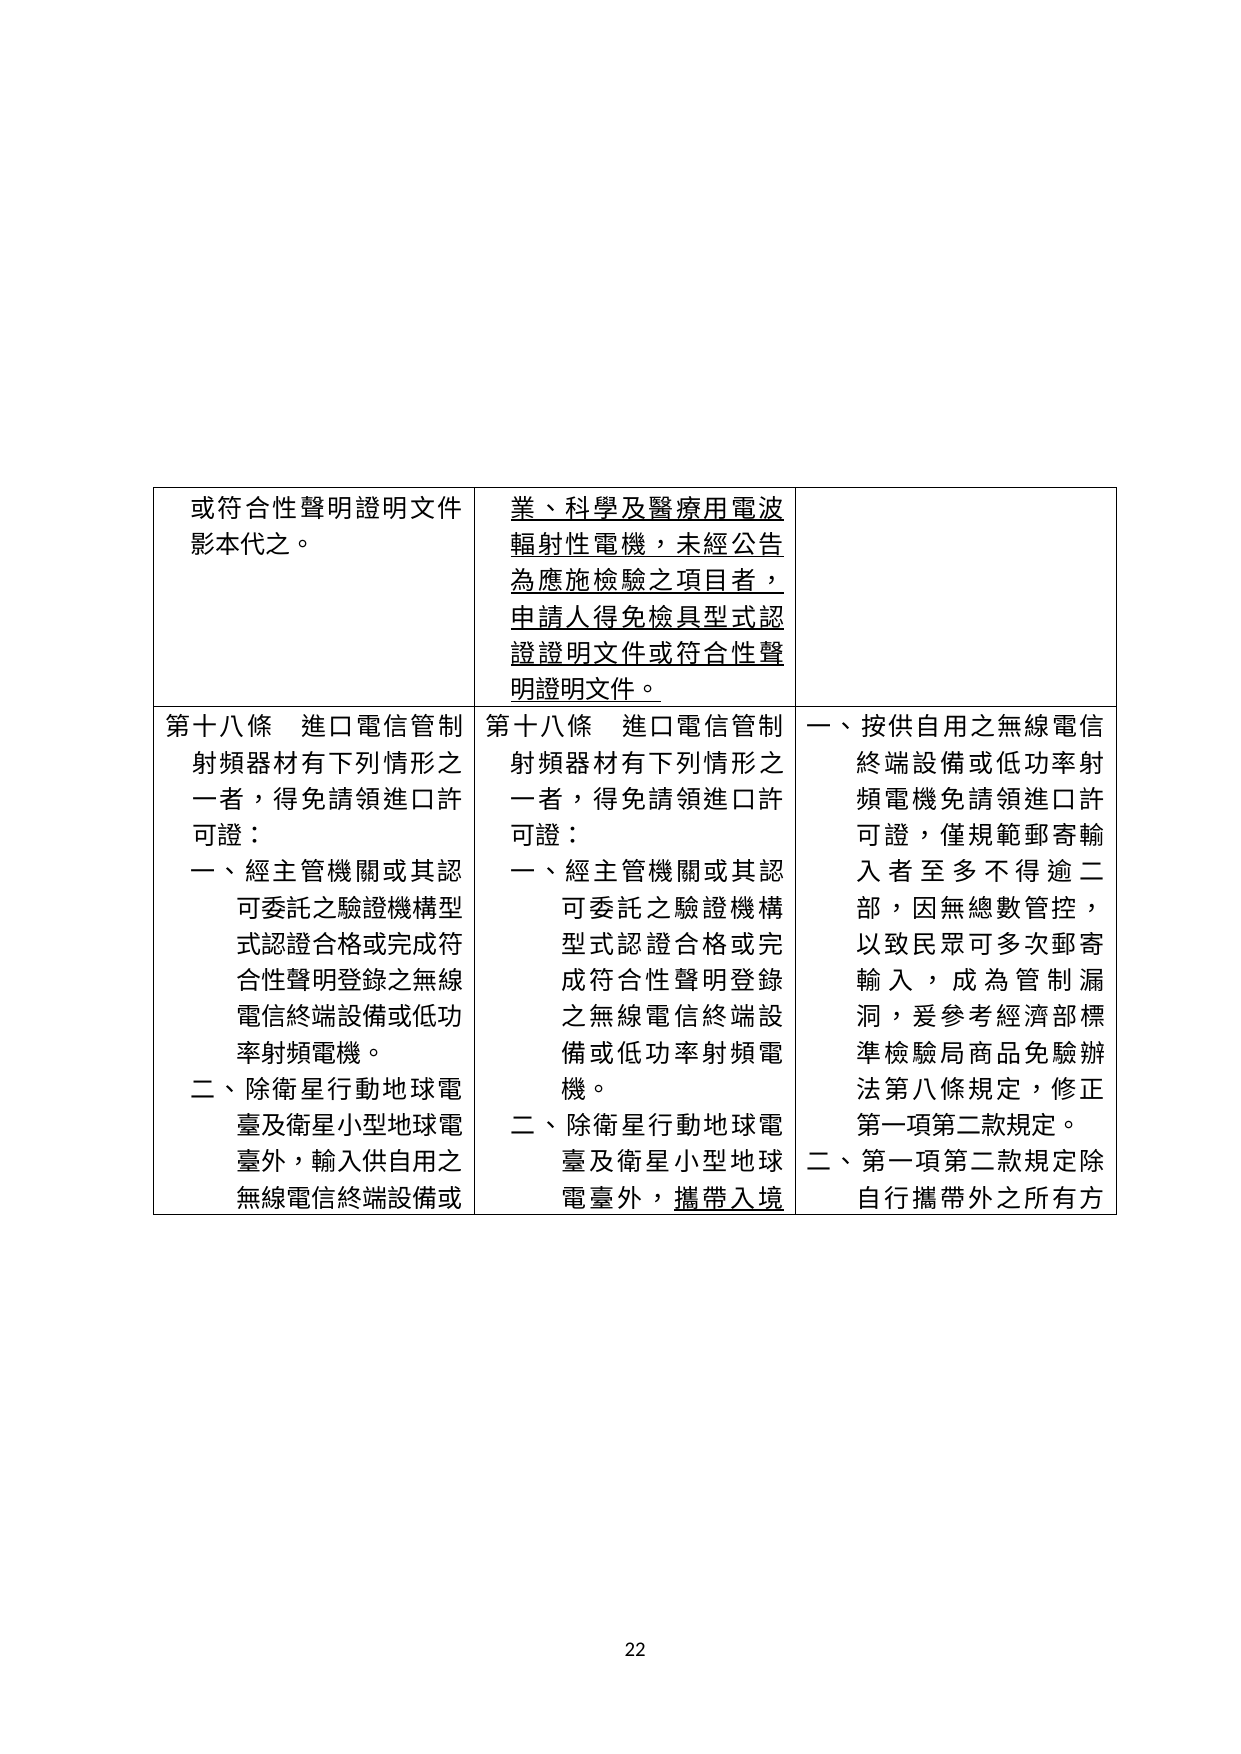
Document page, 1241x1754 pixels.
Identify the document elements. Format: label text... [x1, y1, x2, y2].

table_cell 一、按供自用之無線電信終端設備或低功率射頻電機免請領進口許可證，僅規範郵寄輸入者至多不得逾二部，因無總數管控，以致民眾可多次郵寄輸入，成為管制漏洞，爰參考經濟部標準檢驗局商品免驗辦法第八條規定，修正第一項第二款規定。 二、第一項第二款規定除自行攜帶外之所有方 [796, 707, 1116, 1214]
table_cell 第十八條 進口電信管制射頻器材有下列情形之一者，得免請領進口許可證： 一、經主管機關或其認可委託之驗證機構型式認證合格或完成符合性聲明登錄之無線電信終端設備或低功率射頻電機。 二、除衛星行動地球電臺及衛星小型地球電臺外，攜帶入境 [475, 707, 795, 1214]
table_cell 第十八條 進口電信管制射頻器材有下列情形之一者，得免請領進口許可證： 一、經主管機關或其認可委託之驗證機構型式認證合格或完成符合性聲明登錄之無線電信終端設備或低功率射頻電機。 二、除衛星行動地球電臺及衛星小型地球電臺外，輸入供自用之無線電信終端設備或 [154, 707, 474, 1214]
table_cell 業、科學及醫療用電波輻射性電機，未經公告為應施檢驗之項目者，申請人得免檢具型式認證證明文件或符合性聲明證明文件。 [475, 488, 795, 706]
table_cell [796, 488, 1116, 706]
table_cell 或符合性聲明證明文件影本代之。 [154, 488, 474, 706]
